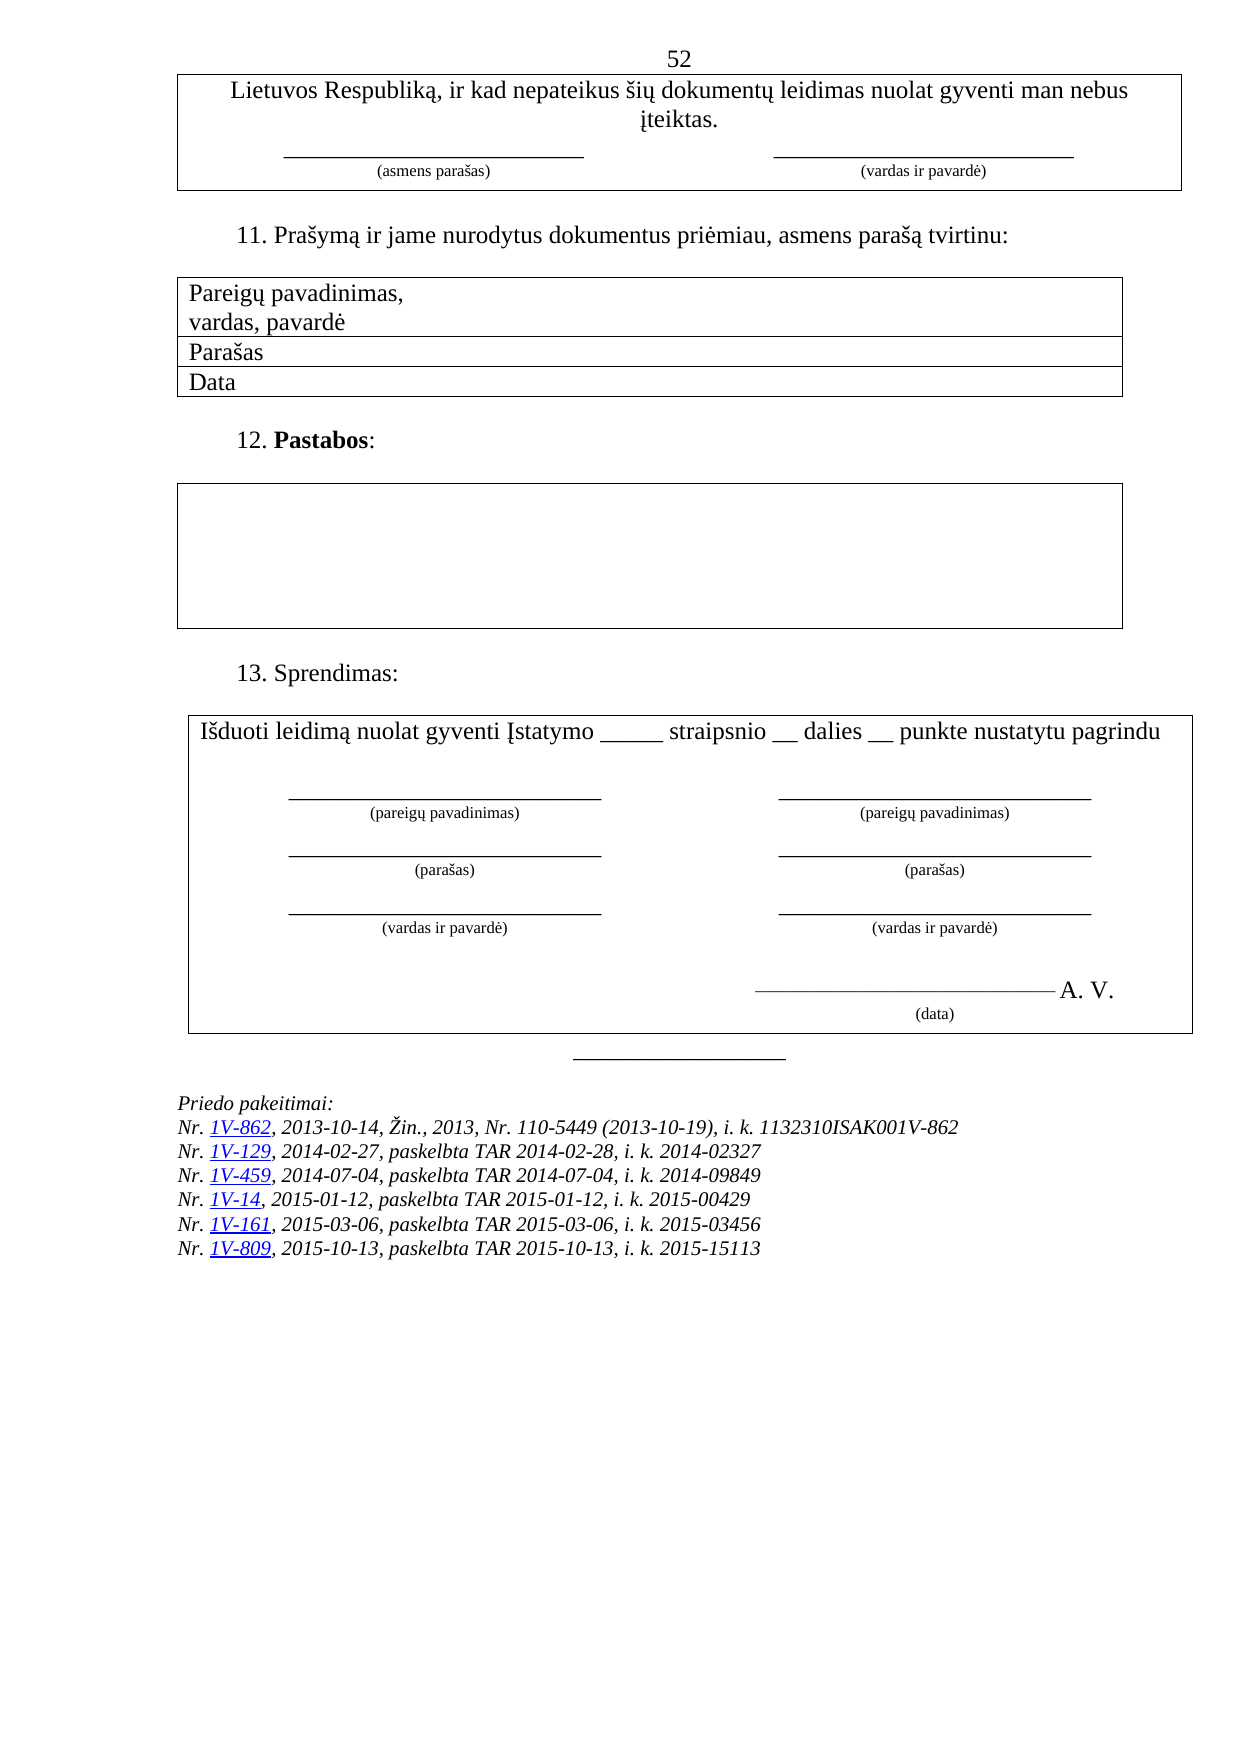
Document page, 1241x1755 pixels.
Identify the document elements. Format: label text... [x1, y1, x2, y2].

text 13. Sprendimas: [177, 658, 1181, 686]
table_header _________________________ [690, 774, 1180, 802]
table_cell (pareigų pavadinimas) [690, 803, 1180, 831]
table_cell (vardas ir pavardė) [200, 918, 690, 946]
text _________________ [177, 1034, 1181, 1062]
table_cell (parašas) [200, 860, 690, 889]
table_header _________________________ [200, 774, 690, 802]
table_cell Parašas [178, 337, 1122, 366]
table_cell _________________________ [200, 889, 690, 917]
table_cell (pareigų pavadinimas) [200, 803, 690, 831]
table_cell Data [178, 367, 1122, 396]
table_cell (data) [690, 1004, 1180, 1032]
table_cell _________________________ [690, 831, 1180, 860]
text Priedo pakeitimai: [177, 1091, 1181, 1115]
table_header [178, 484, 1122, 628]
text Nr. 1V-129, 2014-02-27, paskelbta TAR 2014-02-28, i. k. 2014-02327 [177, 1139, 1181, 1163]
table_cell _________________________ [690, 889, 1180, 917]
table_cell (parašas) [690, 860, 1180, 889]
table_cell _________________________ [200, 831, 690, 860]
text Nr. 1V-862, 2013-10-14, Žin., 2013, Nr. 110-5449 (2013-10-19), i. k. 1132310ISAK001V-862 [177, 1115, 1181, 1139]
table_cell (vardas ir pavardė) [679, 161, 1168, 190]
text 12. Pastabos: [177, 426, 1181, 454]
table_cell [200, 1004, 690, 1032]
text Nr. 1V-809, 2015-10-13, paskelbta TAR 2015-10-13, i. k. 2015-15113 [177, 1236, 1181, 1259]
table_header Lietuvos Respubliką, ir kad nepateikus šių dokumentų leidimas nuolat gyventi man nebus įteiktas. [178, 75, 1181, 190]
table_cell (asmens parašas) [189, 161, 678, 190]
table_cell ____________________________________ A. V. [690, 946, 1180, 1004]
table_header ________________________ [189, 133, 678, 161]
table_cell [200, 946, 690, 1004]
text 11. Prašymą ir jame nurodytus dokumentus priėmiau, asmens parašą tvirtinu: [177, 220, 1181, 248]
text Nr. 1V-459, 2014-07-04, paskelbta TAR 2014-07-04, i. k. 2014-09849 [177, 1163, 1181, 1187]
table_header Pareigų pavadinimas, vardas, pavardė [178, 278, 1122, 336]
table_cell (vardas ir pavardė) [690, 918, 1180, 946]
table_header ________________________ [679, 133, 1168, 161]
text Nr. 1V-14, 2015-01-12, paskelbta TAR 2015-01-12, i. k. 2015-00429 [177, 1187, 1181, 1211]
text Nr. 1V-161, 2015-03-06, paskelbta TAR 2015-03-06, i. k. 2015-03456 [177, 1211, 1181, 1236]
table_header Išduoti leidimą nuolat gyventi Įstatymo _____ straipsnio __ dalies __ punkte nustatytu pagrindu [189, 716, 1192, 1033]
